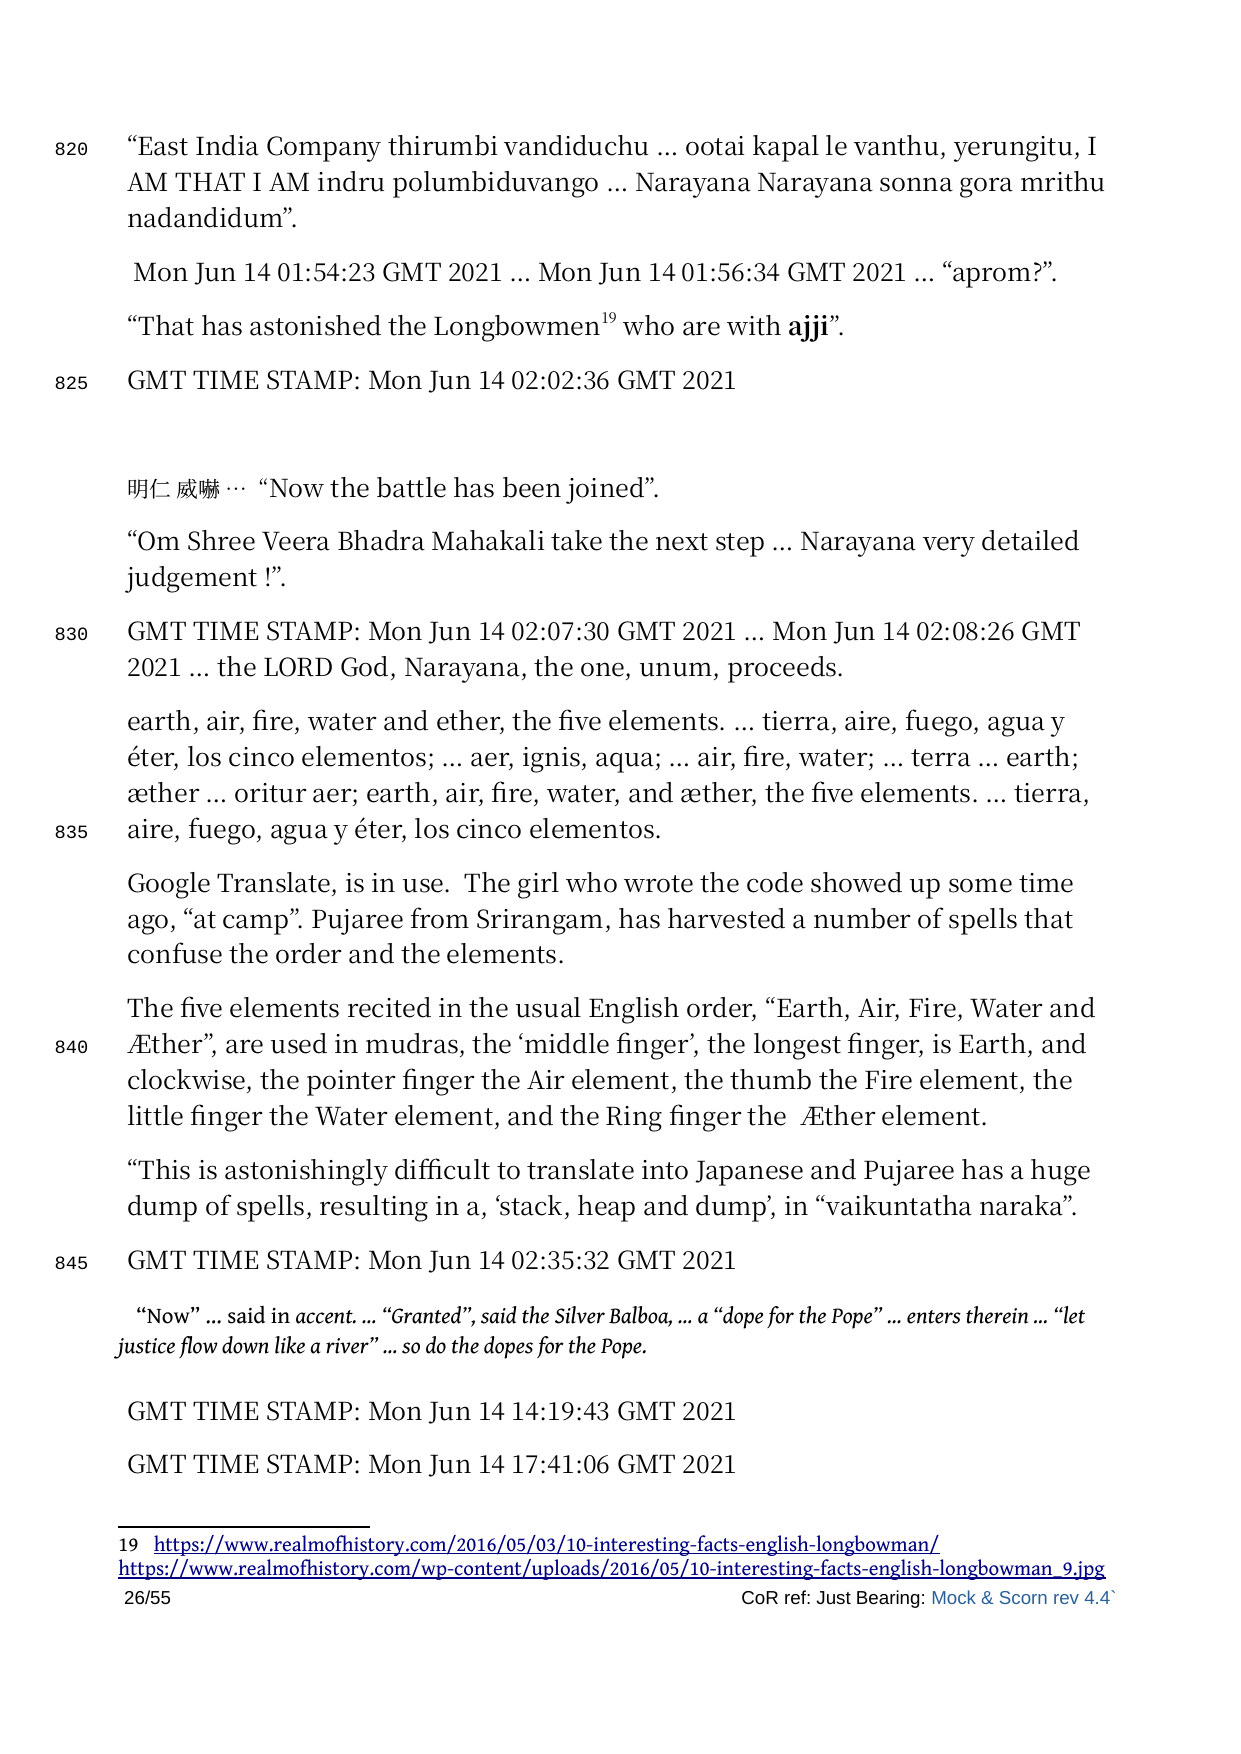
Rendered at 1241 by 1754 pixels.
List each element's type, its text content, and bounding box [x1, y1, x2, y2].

text GMT TIME STAMP: Mon Jun 14 14:19:43 GMT 2021 [118, 1382, 1122, 1427]
text GMT TIME STAMP: Mon Jun 14 17:41:06 GMT 2021 [118, 1436, 1122, 1490]
text “East India Company thirumbi vandiduchu … ootai kapal le vanthu, yerungitu, I AM THAT I AM indru polumbiduvango … Narayana Narayana sonna gora mrithu nadandidum”. [118, 118, 1122, 235]
text The five elements recited in the usual English order, “Earth, Air, Fire, Water and Æther”, are used in mudras, the ‘middle finger’, the longest finger, is Earth, and clockwise, the pointer finger the Air element, the thumb the Fire element, the little finger the Water element, and the Ring finger the Æther element. [118, 980, 1122, 1133]
text Google Translate, is in use. The girl who wrote the code showed up some time ago, “at camp”. Pujaree from Srirangam, has harvested a number of spells that confuse the order and the elements. [118, 854, 1122, 971]
text https://www.realmofhistory.com/2016/05/03/10-interesting-facts-english-longbowman/ [118, 1533, 1122, 1557]
text Mon Jun 14 01:54:23 GMT 2021 … Mon Jun 14 01:56:34 GMT 2021 … “aprom?”. [118, 244, 1122, 289]
text “That has astonished the Longbowmen who are with ajji”. [118, 298, 1122, 343]
text https://www.realmofhistory.com/wp-content/uploads/2016/05/10-interesting-facts-english-longbowman_9.jpg [118, 1557, 1122, 1581]
text “Om Shree Veera Bhadra Mahakali take the next step … Narayana very detailed judgement !”. [118, 513, 1122, 594]
text “Now” … said in accent. … “Granted”, said the Silver Balboa, … a “dope for the Pope” … enters therein … “let justice flow down like a river” … so do the dopes for the Pope. [118, 1303, 1122, 1360]
text GMT TIME STAMP: Mon Jun 14 02:02:36 GMT 2021 [118, 352, 1122, 396]
text earth, air, fire, water and ether, the five elements. … tierra, aire, fuego, agua y éter, los cinco elementos; … aer, ignis, aqua; … air, fire, water; … terra … earth; æther … oritur aer; earth, air, fire, water, and æther, the five elements. … tierra, aire, fuego, agua y éter, los cinco elementos. [118, 693, 1122, 845]
text GMT TIME STAMP: Mon Jun 14 02:07:30 GMT 2021 … Mon Jun 14 02:08:26 GMT 2021 … the LORD God, Narayana, the one, unum, proceeds. [118, 603, 1122, 684]
text “This is astonishingly difficult to translate into Japanese and Pujaree has a huge dump of spells, resulting in a, ‘stack, heap and dump’, in “vaikuntatha naraka”. [118, 1142, 1122, 1223]
text GMT TIME STAMP: Mon Jun 14 02:35:32 GMT 2021 [118, 1232, 1122, 1285]
text 明仁 威嚇 … “Now the battle has been joined”. [118, 459, 1122, 504]
